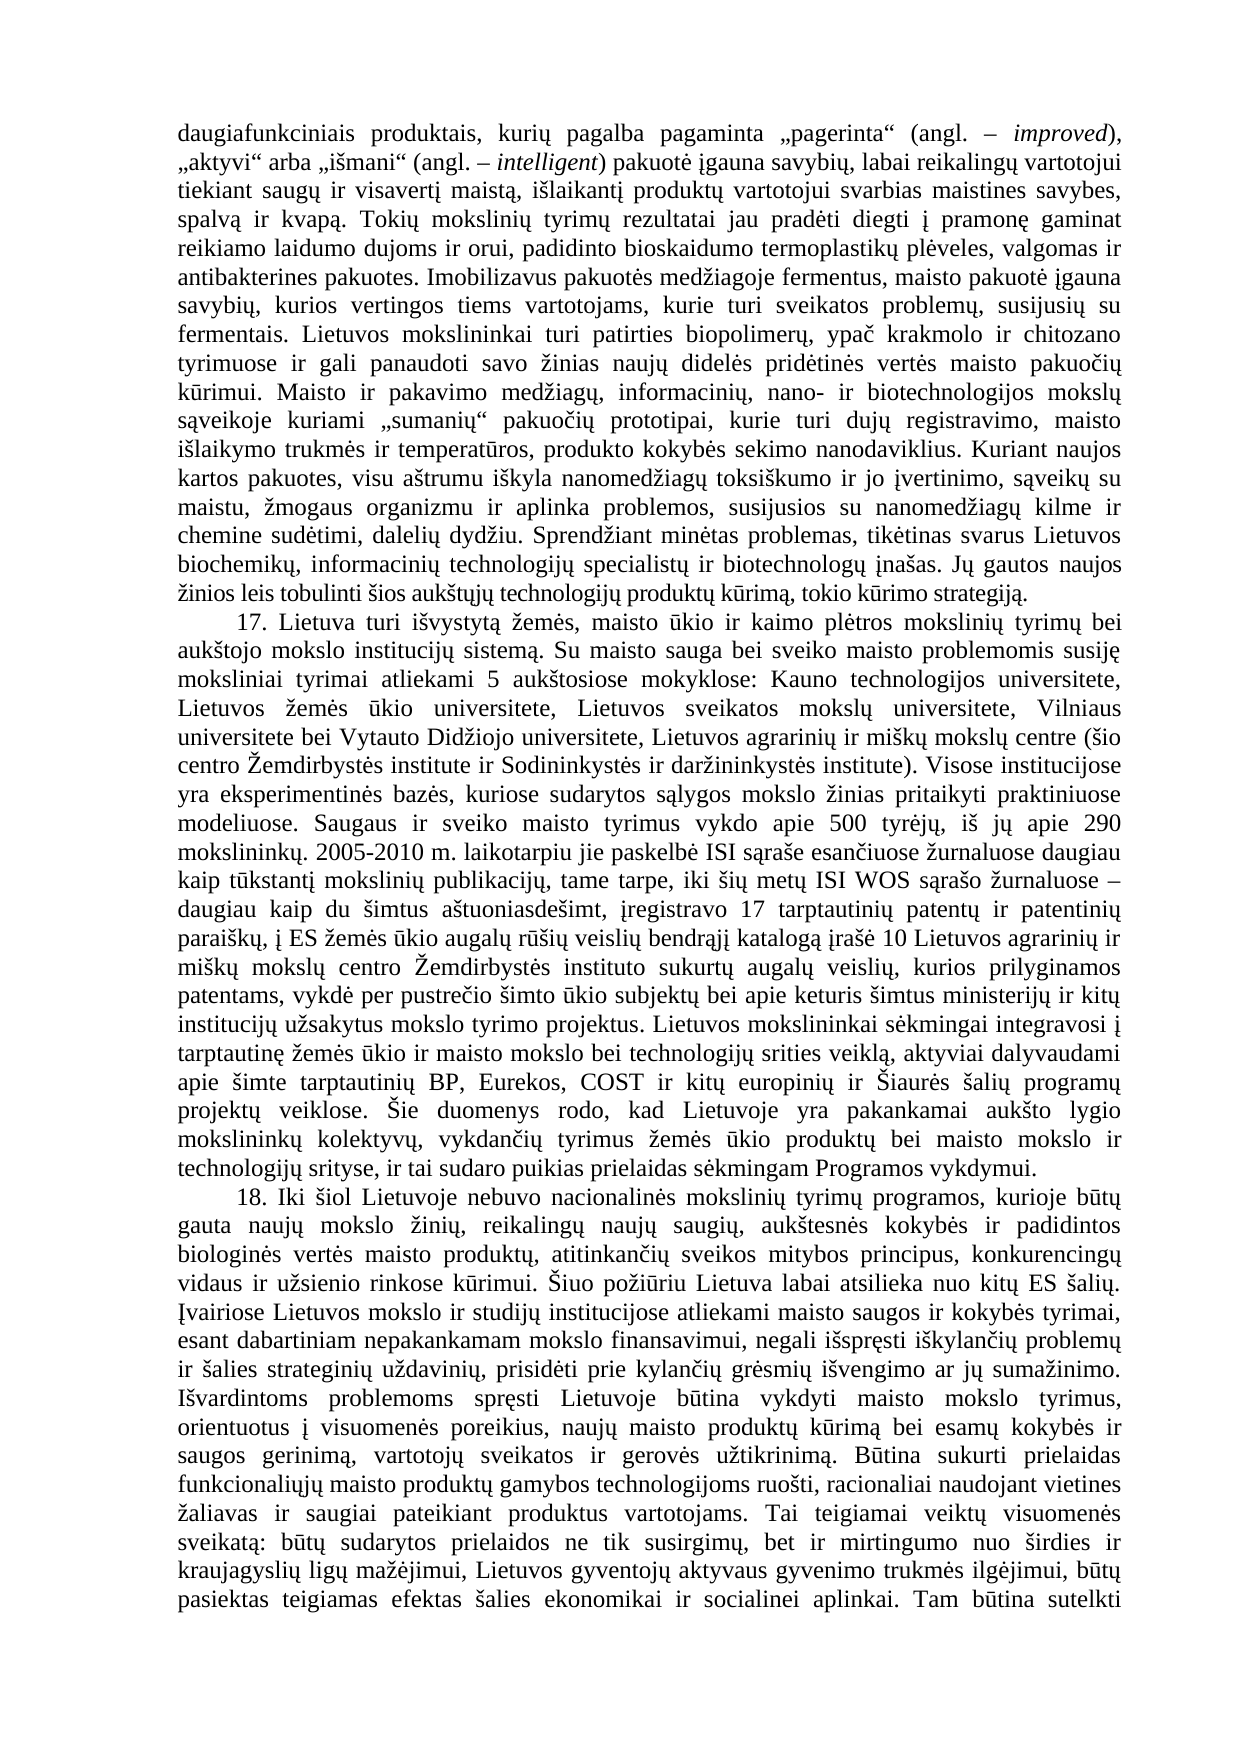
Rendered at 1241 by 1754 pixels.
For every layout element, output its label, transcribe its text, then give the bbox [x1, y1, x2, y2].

text 18. Iki šiol Lietuvoje nebuvo nacionalinės mokslinių tyrimų programos, kurioje būtų gauta naujų mokslo žinių, reikalingų naujų saugių, aukštesnės kokybės ir padidintos biologinės vertės maisto produktų, atitinkančių sveikos mitybos principus, konkurencingų vidaus ir užsienio rinkose kūrimui. Šiuo požiūriu Lietuva labai atsilieka nuo kitų ES šalių. Įvairiose Lietuvos mokslo ir studijų institucijose atliekami maisto saugos ir kokybės tyrimai, esant dabartiniam nepakankamam mokslo finansavimui, negali išspręsti iškylančių problemų ir šalies strateginių uždavinių, prisidėti prie kylančių grėsmių išvengimo ar jų sumažinimo. Išvardintoms problemoms spręsti Lietuvoje būtina vykdyti maisto mokslo tyrimus, orientuotus į visuomenės poreikius, naujų maisto produktų kūrimą bei esamų kokybės ir saugos gerinimą, vartotojų sveikatos ir gerovės užtikrinimą. Būtina sukurti prielaidas funkcionaliųjų maisto produktų gamybos technologijoms ruošti, racionaliai naudojant vietines žaliavas ir saugiai pateikiant produktus vartotojams. Tai teigiamai veiktų visuomenės sveikatą: būtų sudarytos prielaidos ne tik susirgimų, bet ir mirtingumo nuo širdies ir kraujagyslių ligų mažėjimui, Lietuvos gyventojų aktyvaus gyvenimo trukmės ilgėjimui, būtų pasiektas teigiamas efektas šalies ekonomikai ir socialinei aplinkai. Tam būtina sutelkti [177, 1182, 1122, 1613]
text daugiafunkciniais produktais, kurių pagalba pagaminta „pagerinta“ (angl. – improved), „aktyvi“ arba „išmani“ (angl. – intelligent) pakuotė įgauna savybių, labai reikalingų vartotojui tiekiant saugų ir visavertį maistą, išlaikantį produktų vartotojui svarbias maistines savybes, spalvą ir kvapą. Tokių mokslinių tyrimų rezultatai jau pradėti diegti į pramonę gaminat reikiamo laidumo dujoms ir orui, padidinto bioskaidumo termoplastikų plėveles, valgomas ir antibakterines pakuotes. Imobilizavus pakuotės medžiagoje fermentus, maisto pakuotė įgauna savybių, kurios vertingos tiems vartotojams, kurie turi sveikatos problemų, susijusių su fermentais. Lietuvos mokslininkai turi patirties biopolimerų, ypač krakmolo ir chitozano tyrimuose ir gali panaudoti savo žinias naujų didelės pridėtinės vertės maisto pakuočių kūrimui. Maisto ir pakavimo medžiagų, informacinių, nano- ir biotechnologijos mokslų sąveikoje kuriami „sumanių“ pakuočių prototipai, kurie turi dujų registravimo, maisto išlaikymo trukmės ir temperatūros, produkto kokybės sekimo nanodaviklius. Kuriant naujos kartos pakuotes, visu aštrumu iškyla nanomedžiagų toksiškumo ir jo įvertinimo, sąveikų su maistu, žmogaus organizmu ir aplinka problemos, susijusios su nanomedžiagų kilme ir chemine sudėtimi, dalelių dydžiu. Sprendžiant minėtas problemas, tikėtinas svarus Lietuvos biochemikų, informacinių technologijų specialistų ir biotechnologų įnašas. Jų gautos naujos žinios leis tobulinti šios aukštųjų technologijų produktų kūrimą, tokio kūrimo strategiją. [177, 118, 1122, 607]
text 17. Lietuva turi išvystytą žemės, maisto ūkio ir kaimo plėtros mokslinių tyrimų bei aukštojo mokslo institucijų sistemą. Su maisto sauga bei sveiko maisto problemomis susiję moksliniai tyrimai atliekami 5 aukštosiose mokyklose: Kauno technologijos universitete, Lietuvos žemės ūkio universitete, Lietuvos sveikatos mokslų universitete, Vilniaus universitete bei Vytauto Didžiojo universitete, Lietuvos agrarinių ir miškų mokslų centre (šio centro Žemdirbystės institute ir Sodininkystės ir daržininkystės institute). Visose institucijose yra eksperimentinės bazės, kuriose sudarytos sąlygos mokslo žinias pritaikyti praktiniuose modeliuose. Saugaus ir sveiko maisto tyrimus vykdo apie 500 tyrėjų, iš jų apie 290 mokslininkų. 2005-2010 m. laikotarpiu jie paskelbė ISI sąraše esančiuose žurnaluose daugiau kaip tūkstantį mokslinių publikacijų, tame tarpe, iki šių metų ISI WOS sąrašo žurnaluose – daugiau kaip du šimtus aštuoniasdešimt, įregistravo 17 tarptautinių patentų ir patentinių paraiškų, į ES žemės ūkio augalų rūšių veislių bendrąjį katalogą įrašė 10 Lietuvos agrarinių ir miškų mokslų centro Žemdirbystės instituto sukurtų augalų veislių, kurios prilyginamos patentams, vykdė per pustrečio šimto ūkio subjektų bei apie keturis šimtus ministerijų ir kitų institucijų užsakytus mokslo tyrimo projektus. Lietuvos mokslininkai sėkmingai integravosi į tarptautinę žemės ūkio ir maisto mokslo bei technologijų srities veiklą, aktyviai dalyvaudami apie šimte tarptautinių BP, Eurekos, COST ir kitų europinių ir Šiaurės šalių programų projektų veiklose. Šie duomenys rodo, kad Lietuvoje yra pakankamai aukšto lygio mokslininkų kolektyvų, vykdančių tyrimus žemės ūkio produktų bei maisto mokslo ir technologijų srityse, ir tai sudaro puikias prielaidas sėkmingam Programos vykdymui. [177, 607, 1122, 1182]
